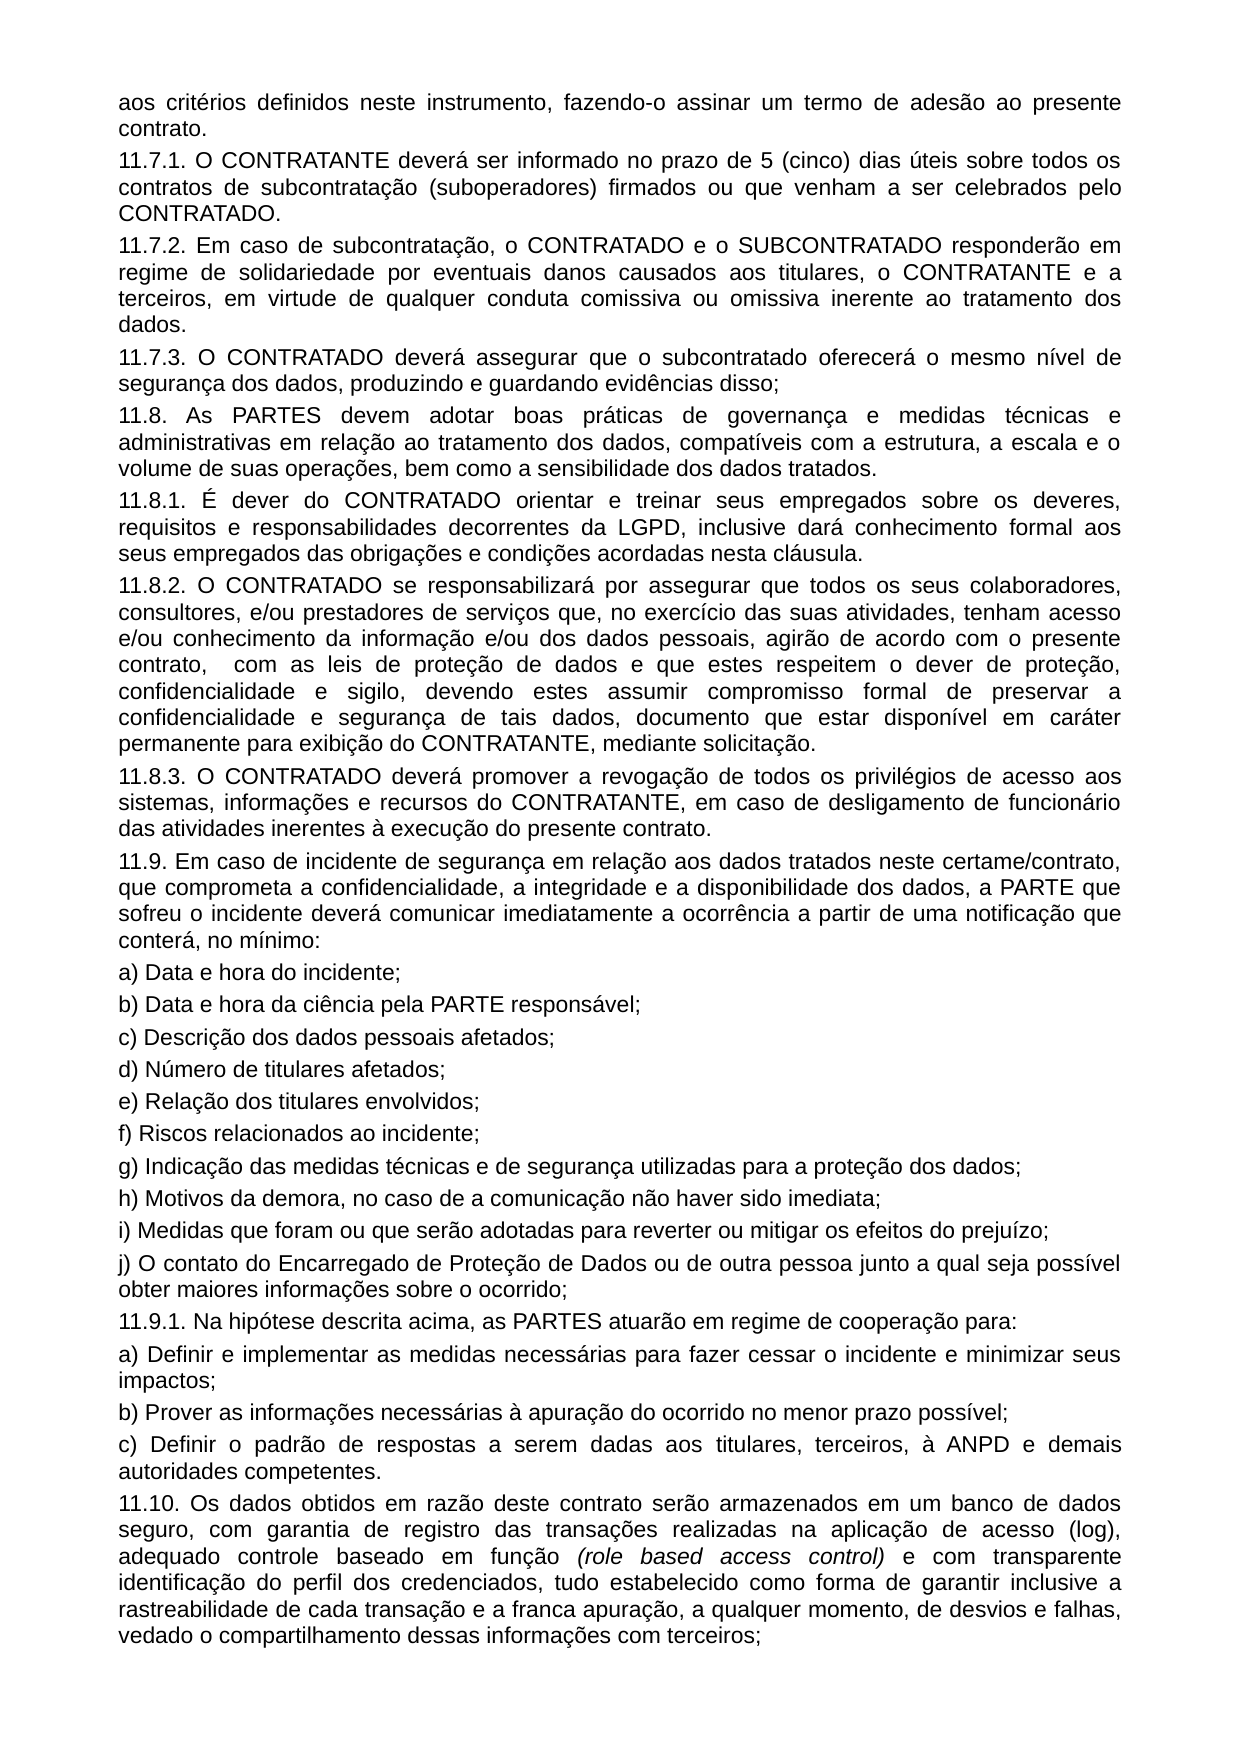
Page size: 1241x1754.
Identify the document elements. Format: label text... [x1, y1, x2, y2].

text g) Indicação das medidas técnicas e de segurança utilizadas para a proteção dos dados; [118, 1153, 1122, 1179]
text 11.7.3. O CONTRATADO deverá assegurar que o subcontratado oferecerá o mesmo nível de segurança dos dados, produzindo e guardando evidências disso; [118, 343, 1122, 396]
text f) Riscos relacionados ao incidente; [118, 1120, 1122, 1147]
text 11.9.1. Na hipótese descrita acima, as PARTES atuarão em regime de cooperação para: [118, 1308, 1122, 1334]
text b) Prover as informações necessárias à apuração do ocorrido no menor prazo possível; [118, 1399, 1122, 1426]
text b) Data e hora da ciência pela PARTE responsável; [118, 991, 1122, 1018]
text 11.8. As PARTES devem adotar boas práticas de governança e medidas técnicas e administrativas em relação ao tratamento dos dados, compatíveis com a estrutura, a escala e o volume de suas operações, bem como a sensibilidade dos dados tratados. [118, 402, 1122, 481]
list 11.8.3. O CONTRATADO deverá promover a revogação de todos os privilégios de acesso aos sistemas, informações e recursos do CONTRATANTE, em caso de desligamento de funcionário das atividades inerentes à execução do presente contrato. [118, 763, 1122, 842]
text 11.7.2. Em caso de subcontratação, o CONTRATADO e o SUBCONTRATADO responderão em regime de solidariedade por eventuais danos causados aos titulares, o CONTRATANTE e a terceiros, em virtude de qualquer conduta comissiva ou omissiva inerente ao tratamento dos dados. [118, 232, 1122, 338]
text e) Relação dos titulares envolvidos; [118, 1088, 1122, 1114]
text c) Descrição dos dados pessoais afetados; [118, 1023, 1122, 1050]
text c) Definir o padrão de respostas a serem dadas aos titulares, terceiros, à ANPD e demais autoridades competentes. [118, 1431, 1122, 1484]
text h) Motivos da demora, no caso de a comunicação não haver sido imediata; [118, 1185, 1122, 1211]
text 11.8.1. É dever do CONTRATADO orientar e treinar seus empregados sobre os deveres, requisitos e responsabilidades decorrentes da LGPD, inclusive dará conhecimento formal aos seus empregados das obrigações e condições acordadas nesta cláusula. [118, 487, 1122, 566]
text 11.8.2. O CONTRATADO se responsabilizará por assegurar que todos os seus colaboradores, consultores, e/ou prestadores de serviços que, no exercício das suas atividades, tenham acesso e/ou conhecimento da informação e/ou dos dados pessoais, agirão de acordo com o presente contrato, com as leis de proteção de dados e que estes respeitem o dever de proteção, confidencialidade e sigilo, devendo estes assumir compromisso formal de preservar a confidencialidade e segurança de tais dados, documento que estar disponível em caráter permanente para exibição do CONTRATANTE, mediante solicitação. [118, 572, 1122, 757]
text j) O contato do Encarregado de Proteção de Dados ou de outra pessoa junto a qual seja possível obter maiores informações sobre o ocorrido; [118, 1249, 1122, 1302]
text a) Data e hora do incidente; [118, 959, 1122, 985]
text aos critérios definidos neste instrumento, fazendo-o assinar um termo de adesão ao presente contrato. [118, 88, 1122, 141]
text i) Medidas que foram ou que serão adotadas para reverter ou mitigar os efeitos do prejuízo; [118, 1217, 1122, 1244]
text a) Definir e implementar as medidas necessárias para fazer cessar o incidente e minimizar seus impactos; [118, 1341, 1122, 1393]
text d) Número de titulares afetados; [118, 1056, 1122, 1082]
text 11.9. Em caso de incidente de segurança em relação aos dados tratados neste certame/contrato, que comprometa a confidencialidade, a integridade e a disponibilidade dos dados, a PARTE que sofreu o incidente deverá comunicar imediatamente a ocorrência a partir de uma notificação que conterá, no mínimo: [118, 848, 1122, 953]
text 11.7.1. O CONTRATANTE deverá ser informado no prazo de 5 (cinco) dias úteis sobre todos os contratos de subcontratação (suboperadores) firmados ou que venham a ser celebrados pelo CONTRATADO. [118, 147, 1122, 226]
text 11.10. Os dados obtidos em razão deste contrato serão armazenados em um banco de dados seguro, com garantia de registro das transações realizadas na aplicação de acesso (log), adequado controle baseado em função (role based access control) e com transparente identificação do perfil dos credenciados, tudo estabelecido como forma de garantir inclusive a rastreabilidade de cada transação e a franca apuração, a qualquer momento, de desvios e falhas, vedado o compartilhamento dessas informações com terceiros; [118, 1490, 1122, 1648]
